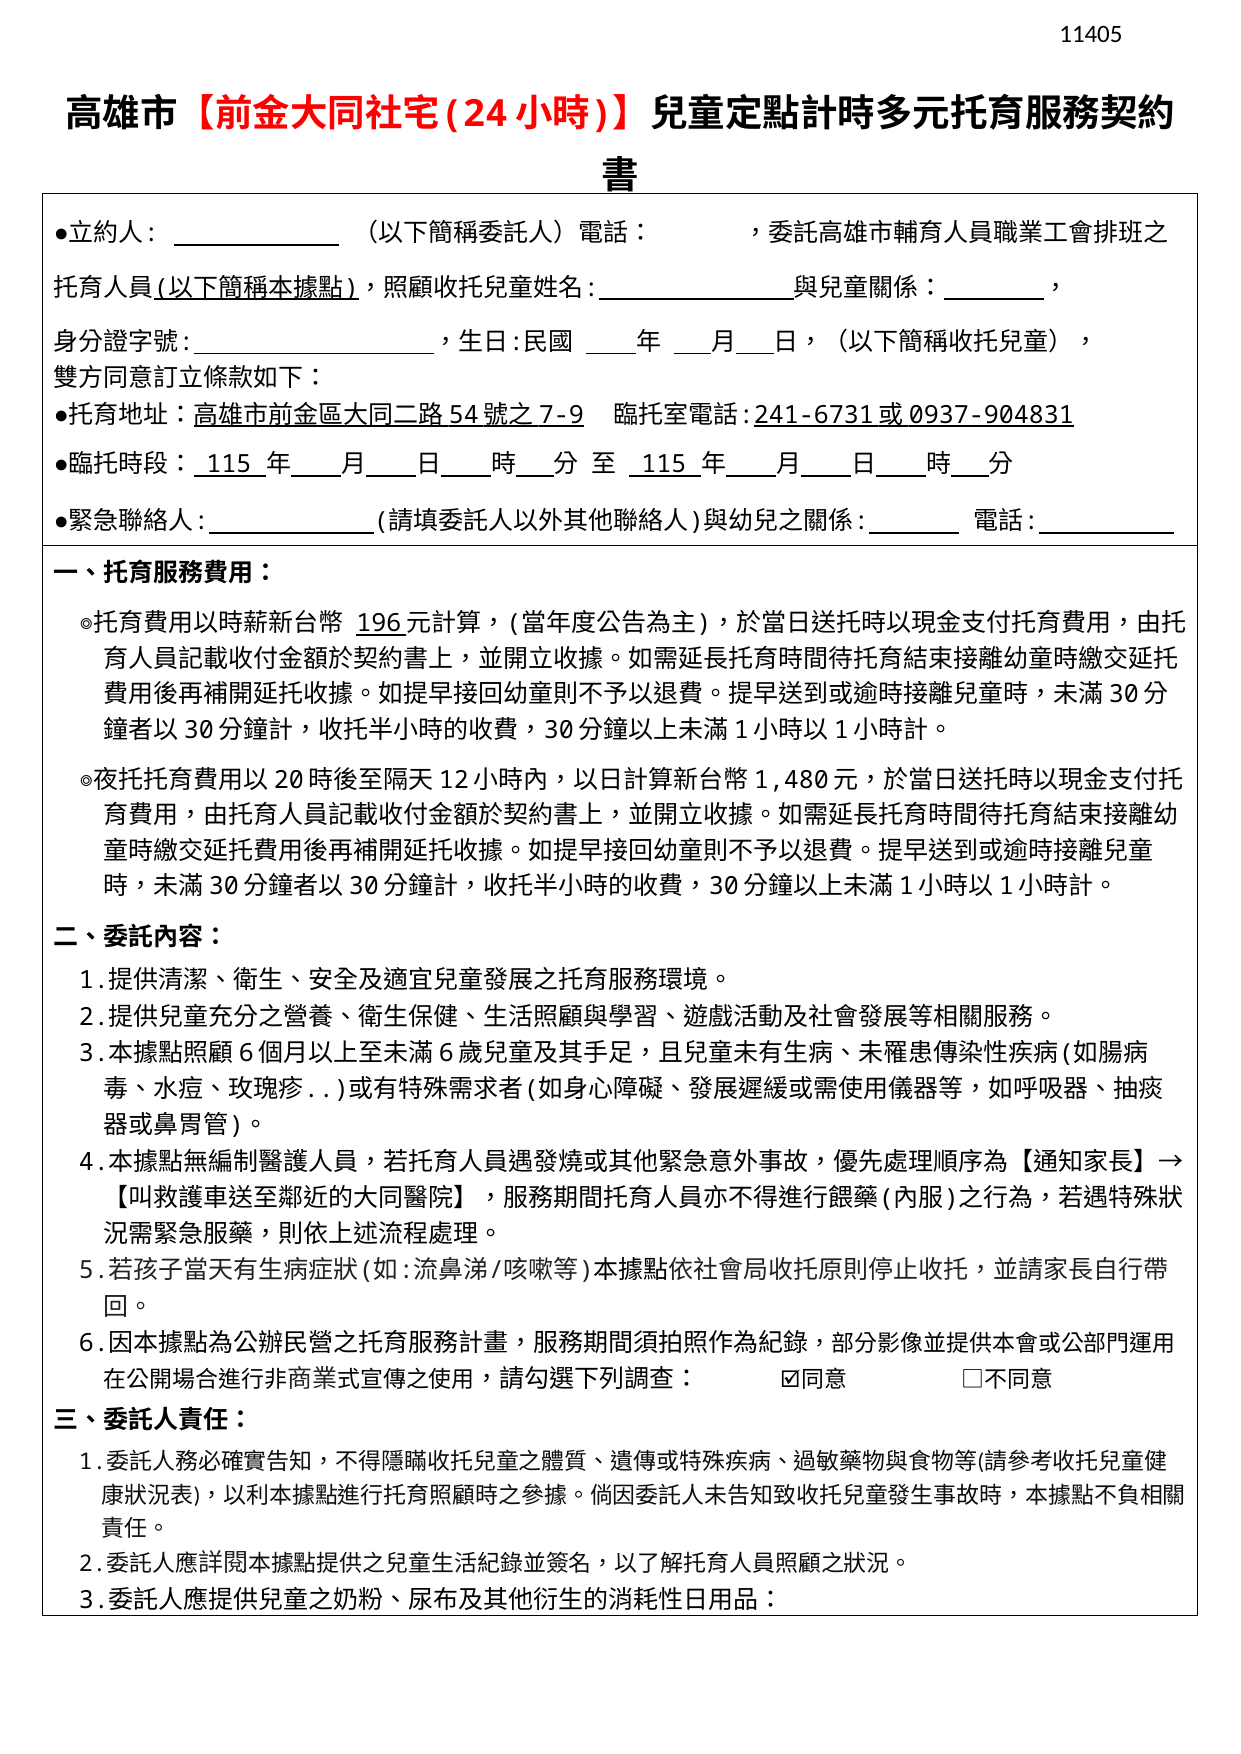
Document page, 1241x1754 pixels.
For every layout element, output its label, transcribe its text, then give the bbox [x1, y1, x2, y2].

table_header ●立約人: （以下簡稱委託人）電話： ，委託高雄市輔育人員職業工會排班之托育人員(以下簡稱本據點)，照顧收托兒童姓名: 與兒童關係： ， 身分證字號: ，生日:民國 年 月 日，（以下簡稱收托兒童）， 雙方同意訂立條款如下： ●托育地址：高雄市前金區大同二路54號之7-9 臨托室電話:241-6731或0937-904831 ●臨托時段： 115 年 月 日 時 分 至 115 年 月 日 時 分 ●緊急聯絡人: (請填委託人以外其他聯絡人)與幼兒之關係: 電話: [43, 194, 1197, 544]
table_cell 一、托育服務費用： ◎托育費用以時薪新台幣 196元計算，(當年度公告為主)，於當日送托時以現金支付托育費用，由托育人員記載收付金額於契約書上，並開立收據。如需延長托育時間待托育結束接離幼童時繳交延托費用後再補開延托收據。如提早接回幼童則不予以退費。提早送到或逾時接離兒童時，未滿30分鐘者以30分鐘計，收托半小時的收費，30分鐘以上未滿1小時以1小時計。 ◎夜托托育費用以20時後至隔天12小時內，以日計算新台幣1,480元，於當日送托時以現金支付托育費用，由托育人員記載收付金額於契約書上，並開立收據。如需延長托育時間待托育結束接離幼童時繳交延托費用後再補開延托收據。如提早接回幼童則不予以退費。提早送到或逾時接離兒童時，未滿30分鐘者以30分鐘計，收托半小時的收費，30分鐘以上未滿1小時以1小時計。 二、委託內容： 1.提供清潔、衛生、安全及適宜兒童發展之托育服務環境。 2.提供兒童充分之營養、衛生保健、生活照顧與學習、遊戲活動及社會發展等相關服務。 3.本據點照顧6個月以上至未滿6歲兒童及其手足，且兒童未有生病、未罹患傳染性疾病(如腸病毒、水痘、玫瑰疹..)或有特殊需求者(如身心障礙、發展遲緩或需使用儀器等，如呼吸器、抽痰器或鼻胃管)。 4.本據點無編制醫護人員，若托育人員遇發燒或其他緊急意外事故，優先處理順序為【通知家長】→【叫救護車送至鄰近的大同醫院】，服務期間托育人員亦不得進行餵藥(內服)之行為，若遇特殊狀況需緊急服藥，則依上述流程處理。 5.若孩子當天有生病症狀(如:流鼻涕/咳嗽等)本據點依社會局收托原則停止收托，並請家長自行帶回。 6.因本據點為公辦民營之托育服務計畫，服務期間須拍照作為紀錄，部分影像並提供本會或公部門運用在公開場合進行非商業式宣傳之使用，請勾選下列調查： 同意 □不同意 三、委託人責任： 1.委託人務必確實告知，不得隱瞞收托兒童之體質、遺傳或特殊疾病、過敏藥物與食物等(請參考收托兒童健康狀況表)，以利本據點進行托育照顧時之參據。倘因委託人未告知致收托兒童發生事故時，本據點不負相關責任。 2.委託人應詳閱本據點提供之兒童生活紀錄並簽名，以了解托育人員照顧之狀況。 3.委託人應提供兒童之奶粉、尿布及其他衍生的消耗性日用品： [43, 546, 1197, 1615]
text 高雄市【前金大同社宅(24小時)】兒童定點計時多元托育服務契約書 [59, 68, 1181, 193]
